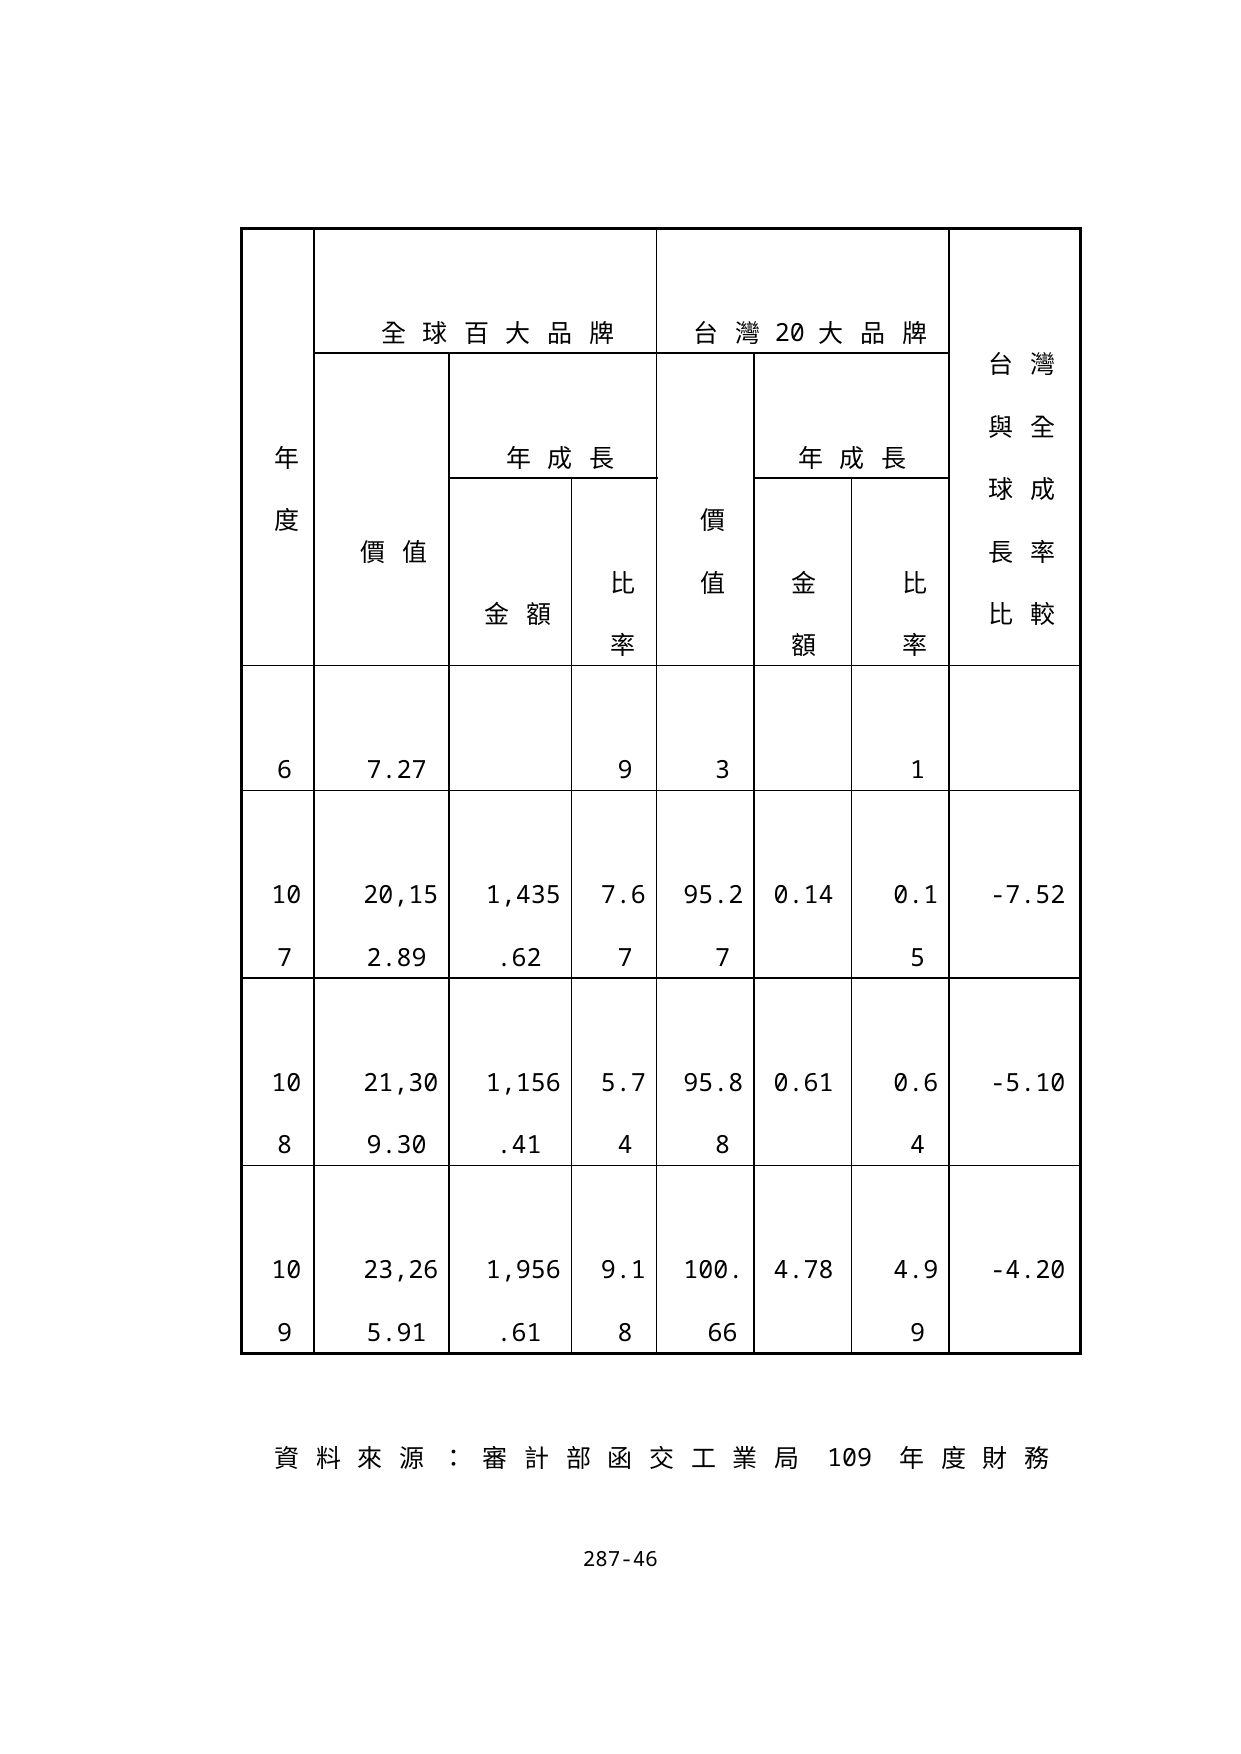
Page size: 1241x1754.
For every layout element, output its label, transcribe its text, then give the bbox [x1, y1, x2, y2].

table_cell [450, 666, 571, 790]
table_cell 金額 [450, 479, 571, 665]
table_cell -4.20 [950, 1166, 1079, 1352]
table_cell [950, 666, 1079, 790]
text 資料來源：審計部函交工業局109年度財務 [228, 1415, 1058, 1477]
table_cell 年成長 [450, 354, 656, 477]
table_cell 比率 [852, 479, 948, 665]
table_cell 0.15 [852, 791, 948, 977]
table_cell 1,156.41 [450, 979, 571, 1165]
table_cell 4.78 [755, 1166, 851, 1352]
table_cell 95.88 [657, 979, 753, 1165]
table_cell [755, 666, 851, 790]
table_cell 109 [243, 1166, 313, 1352]
table_header 年度 [243, 230, 313, 665]
table_cell 9.18 [572, 1166, 656, 1352]
table_cell 100.66 [657, 1166, 753, 1352]
table_cell 21,309.30 [315, 979, 448, 1165]
table_cell 20,152.89 [315, 791, 448, 977]
table_cell 價值 [315, 354, 448, 665]
table_cell 4.99 [852, 1166, 948, 1352]
table_cell 1,956.61 [450, 1166, 571, 1352]
table_cell 7.27 [315, 666, 448, 790]
table_cell 1 [852, 666, 948, 790]
table_cell 23,265.91 [315, 1166, 448, 1352]
table_cell 0.14 [755, 791, 851, 977]
table_cell 比率 [572, 479, 656, 665]
table_cell 0.64 [852, 979, 948, 1165]
table_header 台灣20大品牌 [657, 230, 948, 352]
table_cell 7.67 [572, 791, 656, 977]
table_cell 價值 [657, 354, 753, 665]
table_cell 3 [657, 666, 753, 790]
table_cell 9 [572, 666, 656, 790]
table_cell 107 [243, 791, 313, 977]
table_cell 5.74 [572, 979, 656, 1165]
table_cell -7.52 [950, 791, 1079, 977]
table_cell 金額 [755, 479, 851, 665]
table_cell 108 [243, 979, 313, 1165]
table_cell 1,435.62 [450, 791, 571, 977]
table_cell -5.10 [950, 979, 1079, 1165]
table_cell 年成長 [755, 354, 948, 477]
table_header 全球百大品牌 [315, 230, 656, 352]
table_cell 6 [243, 666, 313, 790]
table_header 台灣與全球成長率比較 [950, 230, 1079, 665]
table_cell 95.27 [657, 791, 753, 977]
table_cell 0.61 [755, 979, 851, 1165]
